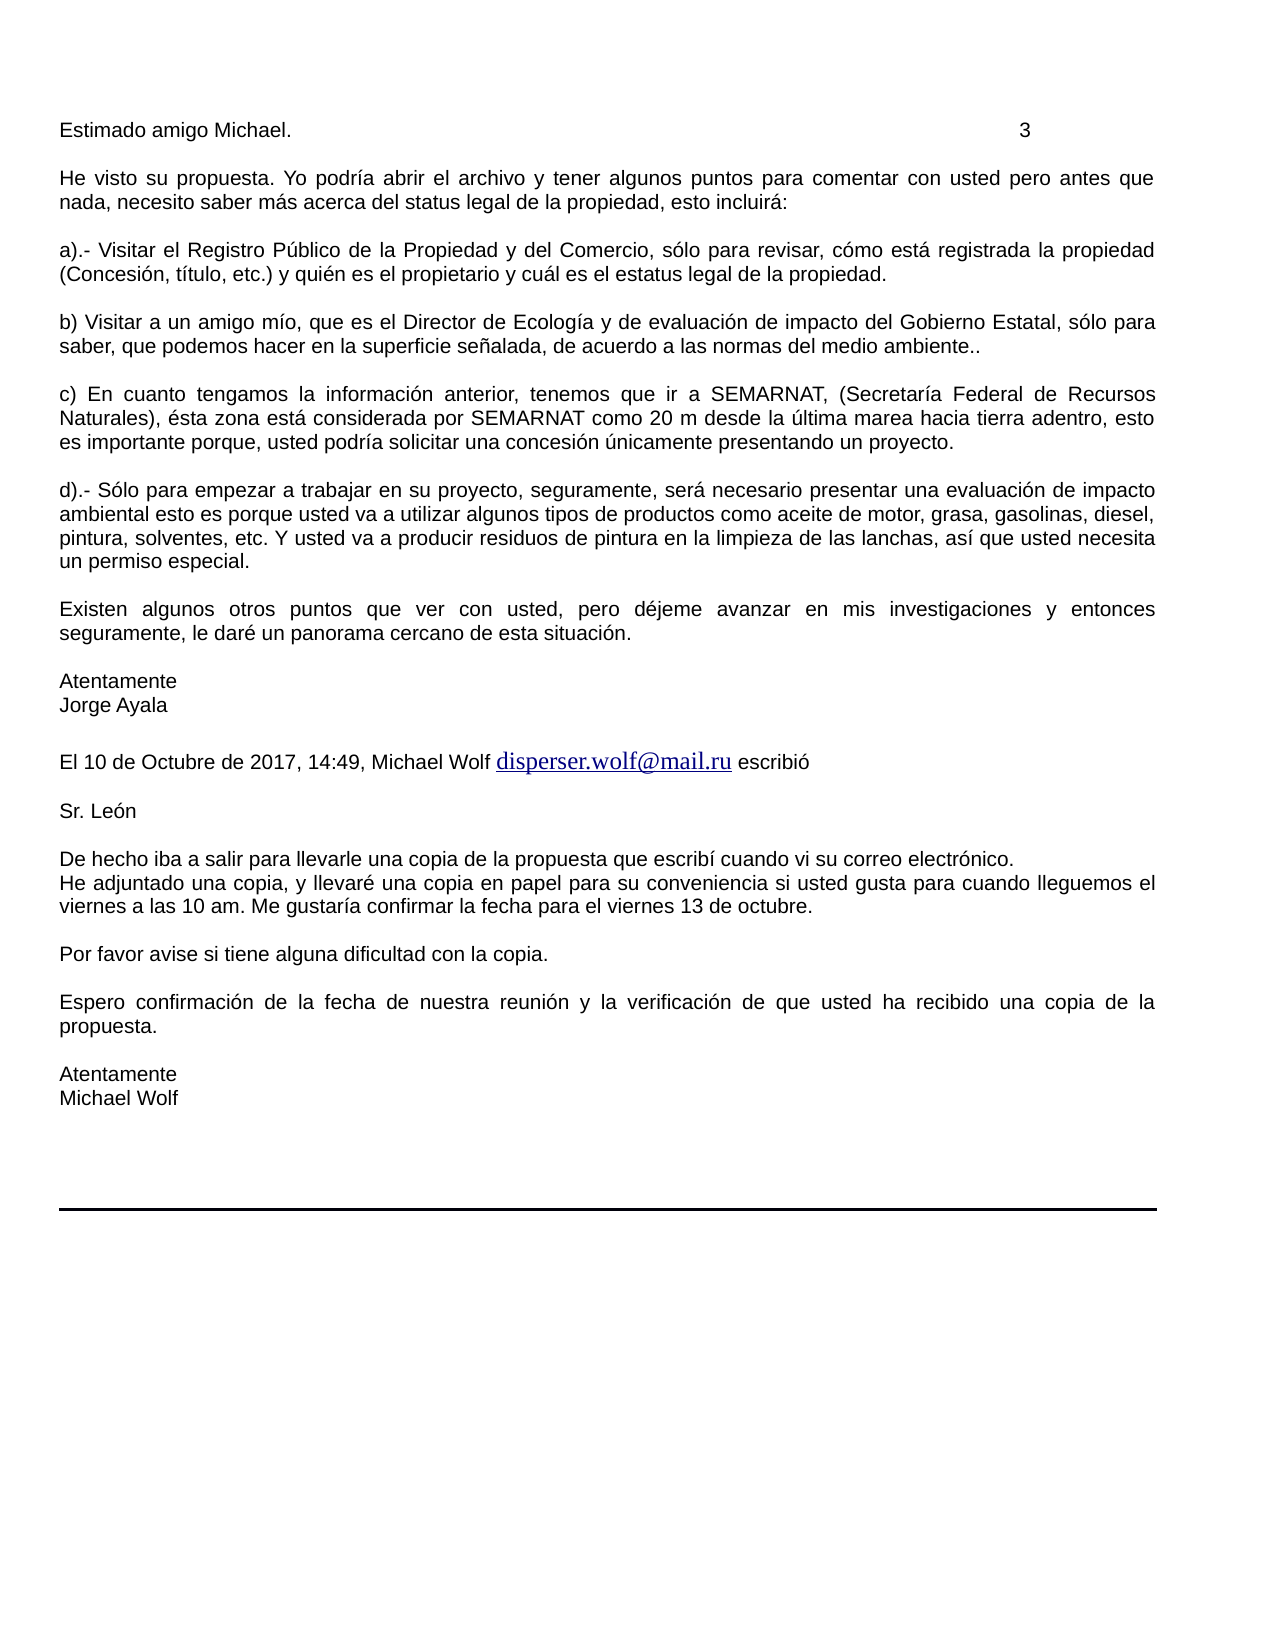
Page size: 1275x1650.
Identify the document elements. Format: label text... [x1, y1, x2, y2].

text d).- Sólo para empezar a trabajar en su proyecto, seguramente, será necesario presentar una evaluación de impacto ambiental esto es porque usted va a utilizar algunos tipos de productos como aceite de motor, grasa, gasolinas, diesel, pintura, solventes, etc. Y usted va a producir residuos de pintura en la limpieza de las lanchas, así que usted necesita un permiso especial. [59, 477, 1157, 573]
text Sr. León [59, 798, 1157, 822]
text Atentamente [59, 669, 1157, 693]
text Existen algunos otros puntos que ver con usted, pero déjeme avanzar en mis investigaciones y entonces seguramente, le daré un panorama cercano de esta situación. [59, 597, 1157, 645]
text b) Visitar a un amigo mío, que es el Director de Ecología y de evaluación de impacto del Gobierno Estatal, sólo para saber, que podemos hacer en la superficie señalada, de acuerdo a las normas del medio ambiente.. [59, 310, 1157, 358]
text He visto su propuesta. Yo podría abrir el archivo y tener algunos puntos para comentar con usted pero antes que nada, necesito saber más acerca del status legal de la propiedad, esto incluirá: [59, 166, 1157, 214]
text a).- Visitar el Registro Público de la Propiedad y del Comercio, sólo para revisar, cómo está registrada la propiedad (Concesión, título, etc.) y quién es el propietario y cuál es el estatus legal de la propiedad. [59, 238, 1157, 286]
text c) En cuanto tengamos la información anterior, tenemos que ir a SEMARNAT, (Secretaría Federal de Recursos Naturales), ésta zona está considerada por SEMARNAT como 20 m desde la última marea hacia tierra adentro, esto es importante porque, usted podría solicitar una concesión únicamente presentando un proyecto. [59, 382, 1157, 453]
text Jorge Ayala [59, 693, 1157, 717]
text El 10 de Octubre de 2017, 14:49, Michael Wolf disperser.wolf@mail.ru escribió [59, 746, 1157, 774]
text Por favor avise si tiene alguna dificultad con la copia. [59, 942, 1157, 966]
text Espero confirmación de la fecha de nuestra reunión y la verificación de que usted ha recibido una copia de la propuesta. [59, 990, 1157, 1038]
text Atentamente [59, 1062, 1157, 1086]
text He adjuntado una copia, y llevaré una copia en papel para su conveniencia si usted gusta para cuando lleguemos el viernes a las 10 am. Me gustaría confirmar la fecha para el viernes 13 de octubre. [59, 870, 1157, 918]
text De hecho iba a salir para llevarle una copia de la propuesta que escribí cuando vi su correo electrónico. [59, 846, 1157, 870]
text Michael Wolf [59, 1086, 1157, 1110]
text Estimado amigo Michael. 3 [59, 118, 1157, 142]
